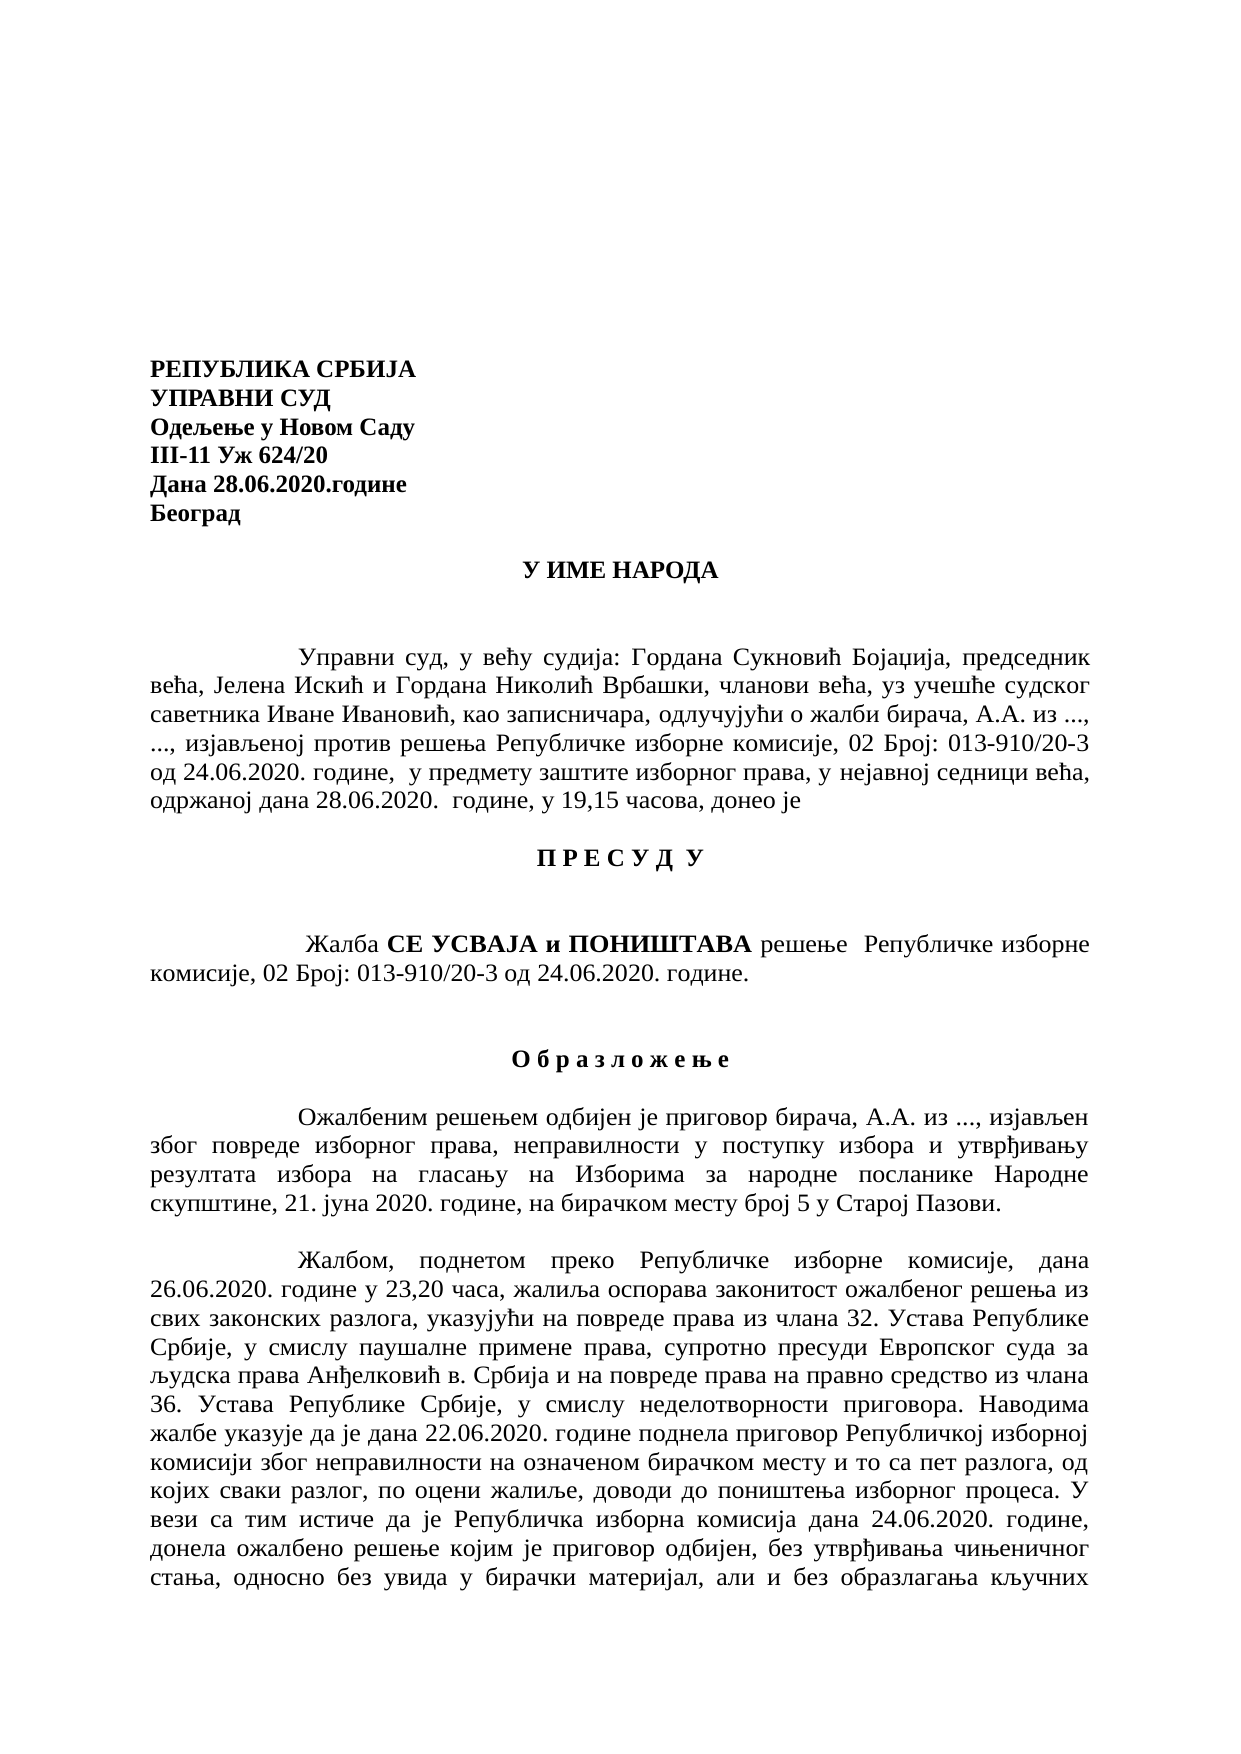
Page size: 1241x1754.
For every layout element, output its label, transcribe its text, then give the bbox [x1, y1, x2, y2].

text П Р Е С У Д У [150, 843, 1090, 872]
text Ожалбеним решењем одбијен је приговор бирача, A.A. из ..., изјављен због повреде изборног права, неправилности у поступку избора и утврђивању резултата избора на гласању на Изборима за народне посланике Народне скупштине, 21. јуна 2020. године, на бирачком месту број 5 у Старој Пазови. [150, 1102, 1090, 1217]
text III-11 Уж 624/20 [150, 440, 1090, 469]
text РЕПУБЛИКА СРБИЈА [150, 148, 1090, 383]
text О б р а з л о ж е њ е [150, 1044, 1090, 1073]
text Жалба СЕ УСВАЈА и ПОНИШТАВА решење Републичке изборне комисије, 02 Број: 013-910/20-3 од 24.06.2020. године. [150, 929, 1090, 987]
text Београд [150, 498, 1090, 527]
text Дана 28.06.2020.године [150, 469, 1090, 498]
text Жалбом, поднетом преко Републичке изборне комисије, дана 26.06.2020. године у 23,20 часа, жалиља оспорава законитост ожалбеног решења из свих законских разлога, указујући на повреде права из члана 32. Устава Републике Србије, у смислу паушалне примене права, супротно пресуди Европског суда за људска права Анђелковић в. Србија и на повреде права на правно средство из члана 36. Устава Републике Србије, у смислу неделотворности приговора. Наводима жалбе указује да је дана 22.06.2020. године поднела приговор Републичкој изборној комисији због неправилности на означеном бирачком месту и то са пет разлога, од којих сваки разлог, по оцени жалиље, доводи до поништења изборног процеса. У вези са тим истиче да је Републичка изборна комисија дана 24.06.2020. године, донела ожалбено решење којим је приговор одбијен, без утврђивања чињеничног стања, односно без увида у бирачки материјал, али и без образлагања кључних [150, 1245, 1090, 1590]
text Управни суд, у већу судија: Гордана Сукновић Бојаџија, председник већа, Јелена Искић и Гордана Николић Врбашки, чланови већа, уз учешће судског саветника Иване Ивановић, као записничара, одлучујући о жалби бирача, A.A. из ..., ..., изјављеној против решења Републичке изборне комисије, 02 Број: 013-910/20-3 од 24.06.2020. године, у предмету заштите изборног права, у нејавној седници већа, одржаној дана 28.06.2020. године, у 19,15 часова, донео је [150, 642, 1090, 814]
text Одељење у Новом Саду [150, 412, 1090, 440]
text УПРАВНИ СУД [150, 383, 1090, 412]
text У ИМЕ НАРОДА [150, 555, 1090, 584]
